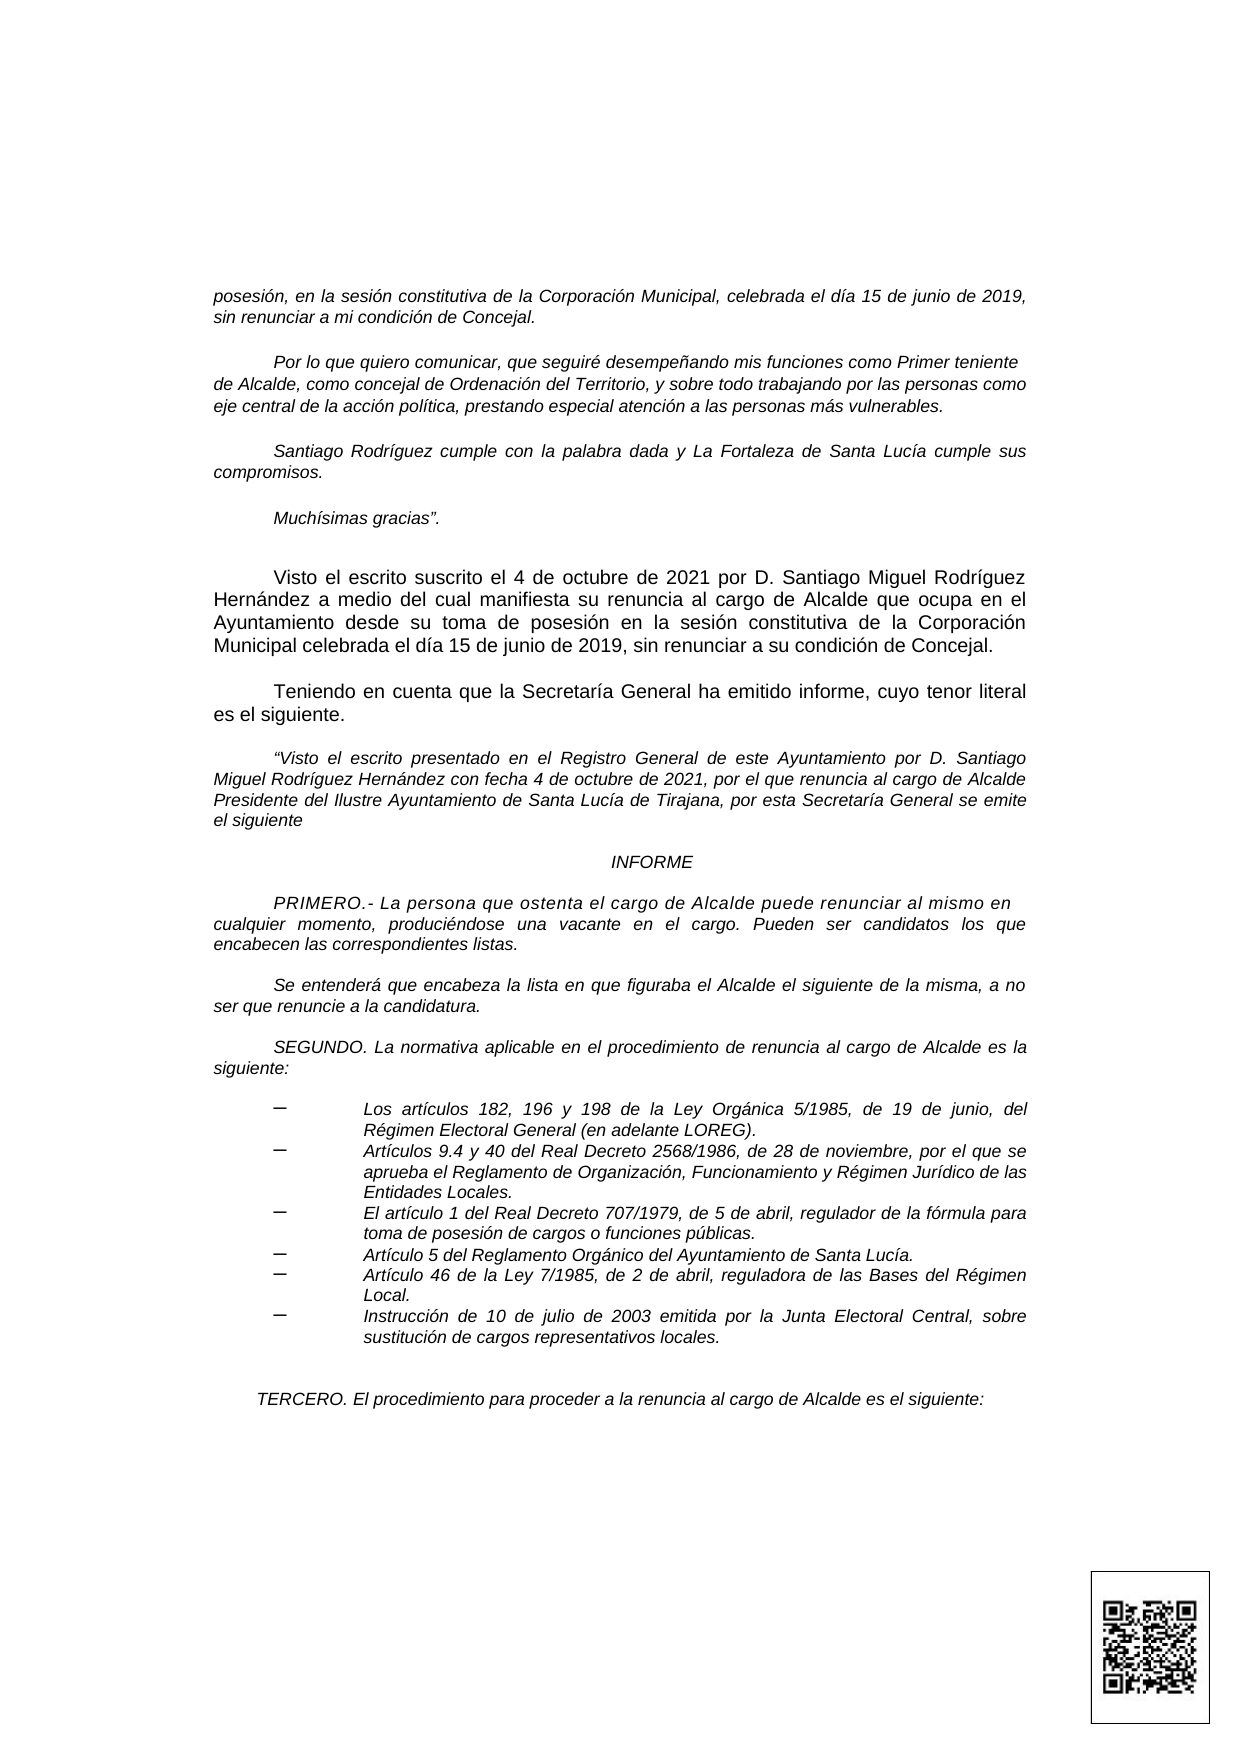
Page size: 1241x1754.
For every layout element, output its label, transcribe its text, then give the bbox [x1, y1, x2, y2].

text Teniendo en cuenta que la Secretaría General ha emitido informe, cuyo tenor literal es el siguiente. [213, 680, 1028, 726]
text posesión, en la sesión constitutiva de la Corporación Municipal, celebrada el día 15 de junio de 2019, sin renunciar a mi condición de Concejal. [213, 285, 1028, 328]
text Santiago Rodríguez cumple con la palabra dada y La Fortaleza de Santa Lucía cumple sus compromisos. [213, 440, 1028, 483]
text Se entenderá que encabeza la lista en que figuraba el Alcalde el siguiente de la misma, a no ser que renuncie a la candidatura. [213, 975, 1028, 1017]
text INFORME [611, 852, 1148, 872]
text PRIMERO.- La persona que ostenta el cargo de Alcalde puede renunciar al mismo en [273, 893, 1148, 913]
picture [1092, 1572, 1209, 1723]
text — Instrucción de 10 de julio de 2003 emitida por la Junta Electoral Central, sobre sustitución de cargos representativos locales. [273, 1305, 1028, 1348]
text “Visto el escrito presentado en el Registro General de este Ayuntamiento por D. Santiago Miguel Rodríguez Hernández con fecha 4 de octubre de 2021, por el que renuncia al cargo de Alcalde Presidente del Ilustre Ayuntamiento de Santa Lucía de Tirajana, por esta Secretaría General se emite el siguiente [213, 748, 1028, 831]
text SEGUNDO. La normativa aplicable en el procedimiento de renuncia al cargo de Alcalde es la siguiente: [213, 1037, 1028, 1078]
text TERCERO. El procedimiento para proceder a la renuncia al cargo de Alcalde es el siguiente: [93, 1389, 1148, 1410]
text — Artículo 46 de la Ley 7/1985, de 2 de abril, reguladora de las Bases del Régimen Local. [273, 1265, 1028, 1305]
text de Alcalde, como concejal de Ordenación del Territorio, y sobre todo trabajando por las personas como eje central de la acción política, prestando especial atención a las personas más vulnerables. [213, 373, 1028, 416]
text — Artículo 5 del Reglamento Orgánico del Ayuntamiento de Santa Lucía. [273, 1243, 1148, 1265]
text — Artículos 9.4 y 40 del Real Decreto 2568/1986, de 28 de noviembre, por el que se aprueba el Reglamento de Organización, Funcionamiento y Régimen Jurídico de las Entidades Locales. [273, 1141, 1028, 1203]
text — El artículo 1 del Real Decreto 707/1979, de 5 de abril, regulador de la fórmula para toma de posesión de cargos o funciones públicas. [273, 1203, 1028, 1243]
text cualquier momento, produciéndose una vacante en el cargo. Pueden ser candidatos los que encabecen las correspondientes listas. [213, 914, 1028, 955]
text Muchísimas gracias”. [273, 510, 1148, 528]
text — Los artículos 182, 196 y 198 de la Ley Orgánica 5/1985, de 19 de junio, del Régimen Electoral General (en adelante LOREG). [273, 1099, 1028, 1141]
text Por lo que quiero comunicar, que seguiré desempeñando mis funciones como Primer teniente [273, 352, 1148, 373]
text Visto el escrito suscrito el 4 de octubre de 2021 por D. Santiago Miguel Rodríguez Hernández a medio del cual manifiesta su renuncia al cargo de Alcalde que ocupa en el Ayuntamiento desde su toma de posesión en la sesión constitutiva de la Corporación Municipal celebrada el día 15 de junio de 2019, sin renunciar a su condición de Concejal. [213, 566, 1028, 657]
